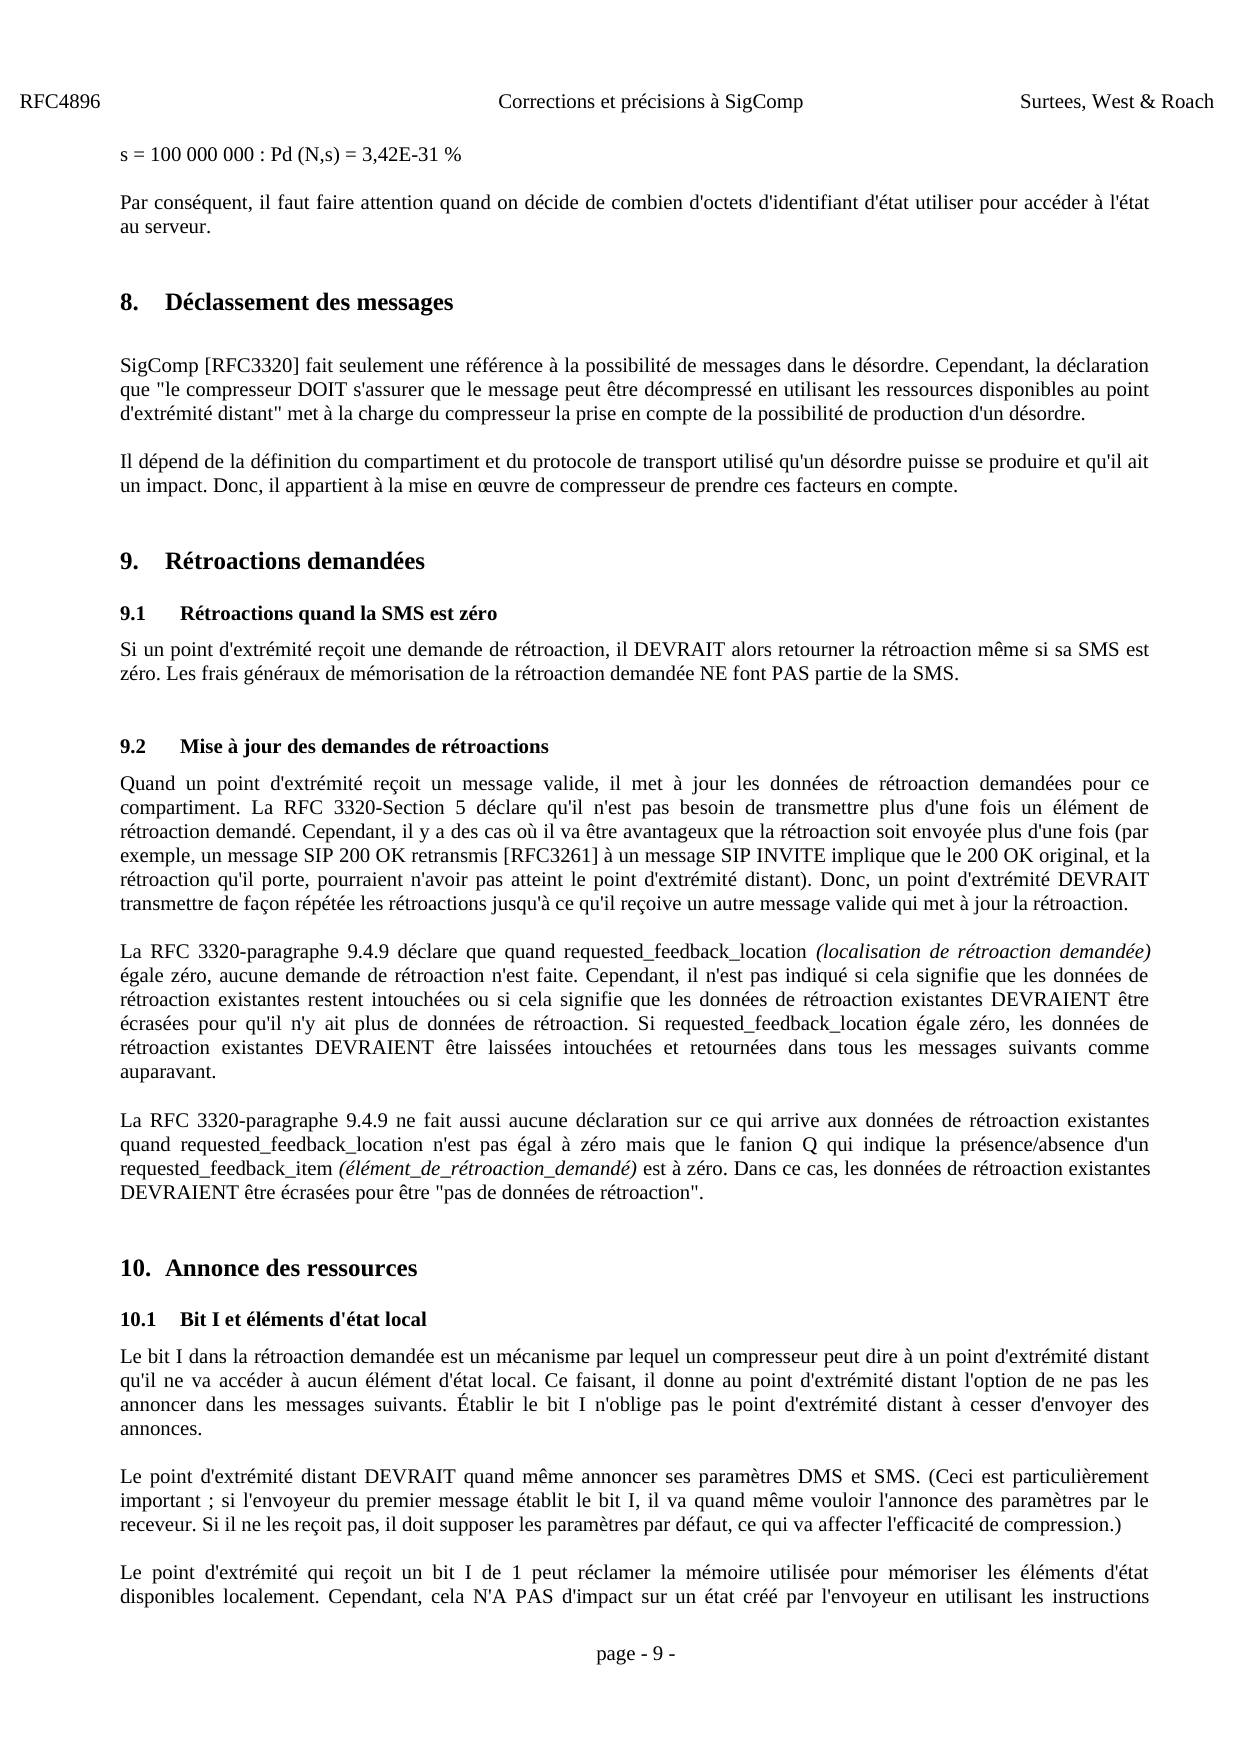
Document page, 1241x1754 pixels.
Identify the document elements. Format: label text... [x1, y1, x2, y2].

text Le point d'extrémité qui reçoit un bit I de 1 peut réclamer la mémoire utilisée pour mémoriser les éléments d'état disponibles localement. Cependant, cela N'A PAS d'impact sur un état créé par l'envoyeur en utilisant les instructions [120, 1560, 1151, 1608]
subtitle 10.1 Bit I et éléments d'état local [120, 1307, 1151, 1331]
subtitle 8. Déclassement des messages [120, 287, 1151, 316]
text Le point d'extrémité distant DEVRAIT quand même annoncer ses paramètres DMS et SMS. (Ceci est particulièrement important ; si l'envoyeur du premier message établit le bit I, il va quand même vouloir l'annonce des paramètres par le receveur. Si il ne les reçoit pas, il doit supposer les paramètres par défaut, ce qui va affecter l'efficacité de compression.) [120, 1464, 1151, 1536]
subtitle 10. Annonce des ressources [120, 1253, 1151, 1282]
text Si un point d'extrémité reçoit une demande de rétroaction, il DEVRAIT alors retourner la rétroaction même si sa SMS est zéro. Les frais généraux de mémorisation de la rétroaction demandée NE font PAS partie de la SMS. [120, 637, 1151, 685]
text La RFC 3320-paragraphe 9.4.9 déclare que quand requested_feedback_location (localisation de rétroaction demandée) égale zéro, aucune demande de rétroaction n'est faite. Cependant, il n'est pas indiqué si cela signifie que les données de rétroaction existantes restent intouchées ou si cela signifie que les données de rétroaction existantes DEVRAIENT être écrasées pour qu'il n'y ait plus de données de rétroaction. Si requested_feedback_location égale zéro, les données de rétroaction existantes DEVRAIENT être laissées intouchées et retournées dans tous les messages suivants comme auparavant. [120, 939, 1151, 1083]
text Quand un point d'extrémité reçoit un message valide, il met à jour les données de rétroaction demandées pour ce compartiment. La RFC 3320-Section 5 déclare qu'il n'est pas besoin de transmettre plus d'une fois un élément de rétroaction demandé. Cependant, il y a des cas où il va être avantageux que la rétroaction soit envoyée plus d'une fois (par exemple, un message SIP 200 OK retransmis [RFC3261] à un message SIP INVITE implique que le 200 OK original, et la rétroaction qu'il porte, pourraient n'avoir pas atteint le point d'extrémité distant). Donc, un point d'extrémité DEVRAIT transmettre de façon répétée les rétroactions jusqu'à ce qu'il reçoive un autre message valide qui met à jour la rétroaction. [120, 771, 1151, 915]
text Le bit I dans la rétroaction demandée est un mécanisme par lequel un compresseur peut dire à un point d'extrémité distant qu'il ne va accéder à aucun élément d'état local. Ce faisant, il donne au point d'extrémité distant l'option de ne pas les annoncer dans les messages suivants. Établir le bit I n'oblige pas le point d'extrémité distant à cesser d'envoyer des annonces. [120, 1343, 1151, 1440]
text SigComp [RFC3320] fait seulement une référence à la possibilité de messages dans le désordre. Cependant, la déclaration que "le compresseur DOIT s'assurer que le message peut être décompressé en utilisant les ressources disponibles au point d'extrémité distant" met à la charge du compresseur la prise en compte de la possibilité de production d'un désordre. [120, 353, 1151, 425]
text La RFC 3320-paragraphe 9.4.9 ne fait aussi aucune déclaration sur ce qui arrive aux données de rétroaction existantes quand requested_feedback_location n'est pas égal à zéro mais que le fanion Q qui indique la présence/absence d'un requested_feedback_item (élément_de_rétroaction_demandé) est à zéro. Dans ce cas, les données de rétroaction existantes DEVRAIENT être écrasées pour être "pas de données de rétroaction". [120, 1107, 1151, 1204]
text Il dépend de la définition du compartiment et du protocole de transport utilisé qu'un désordre puisse se produire et qu'il ait un impact. Donc, il appartient à la mise en œuvre de compresseur de prendre ces facteurs en compte. [120, 449, 1151, 497]
subtitle 9. Rétroactions demandées [120, 546, 1151, 575]
subtitle 9.2 Mise à jour des demandes de rétroactions [120, 734, 1151, 758]
text s = 100 000 000 : Pd (N,s) = 3,42E-31 % [120, 142, 1151, 166]
text Par conséquent, il faut faire attention quand on décide de combien d'octets d'identifiant d'état utiliser pour accéder à l'état au serveur. [120, 190, 1151, 238]
subtitle 9.1 Rétroactions quand la SMS est zéro [120, 600, 1151, 624]
